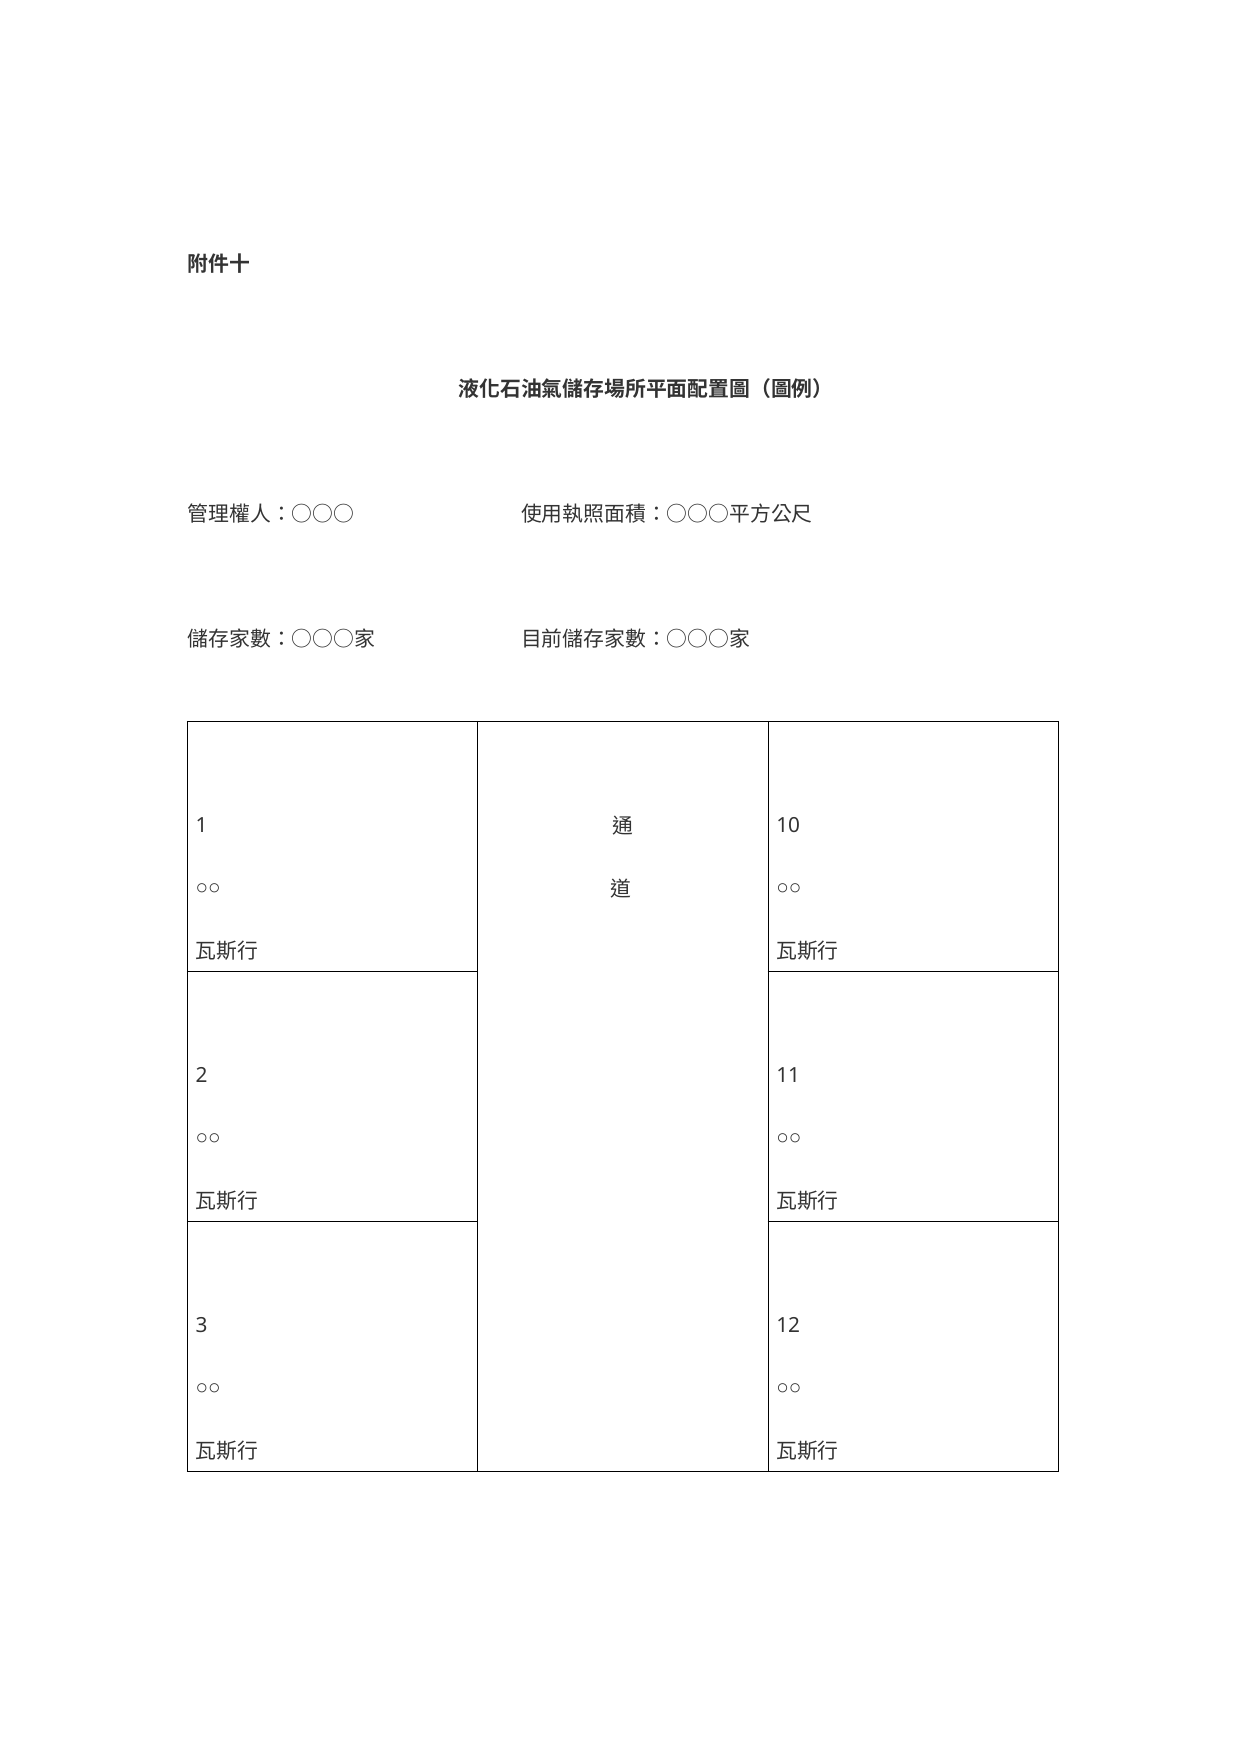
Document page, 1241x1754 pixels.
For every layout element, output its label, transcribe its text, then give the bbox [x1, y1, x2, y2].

text 液化石油氣儲存場所平面配置圖（圖例） [187, 346, 1053, 408]
text 附件十 [187, 221, 1053, 283]
text 管理權人：○○○ 使用執照面積：○○○平方公尺 [187, 471, 1053, 533]
text 儲存家數：○○○家 目前儲存家數：○○○家 [187, 596, 1053, 658]
table_cell 11 ○○ 瓦斯行 [769, 972, 1058, 1221]
table_header 10 ○○ 瓦斯行 [769, 722, 1058, 971]
table_header 通 道 [478, 722, 768, 1471]
table_header 1 ○○ 瓦斯行 [188, 722, 477, 971]
table_cell 12 ○○ 瓦斯行 [769, 1222, 1058, 1471]
table_cell 2 ○○ 瓦斯行 [188, 972, 477, 1221]
table_cell 3 ○○ 瓦斯行 [188, 1222, 477, 1471]
